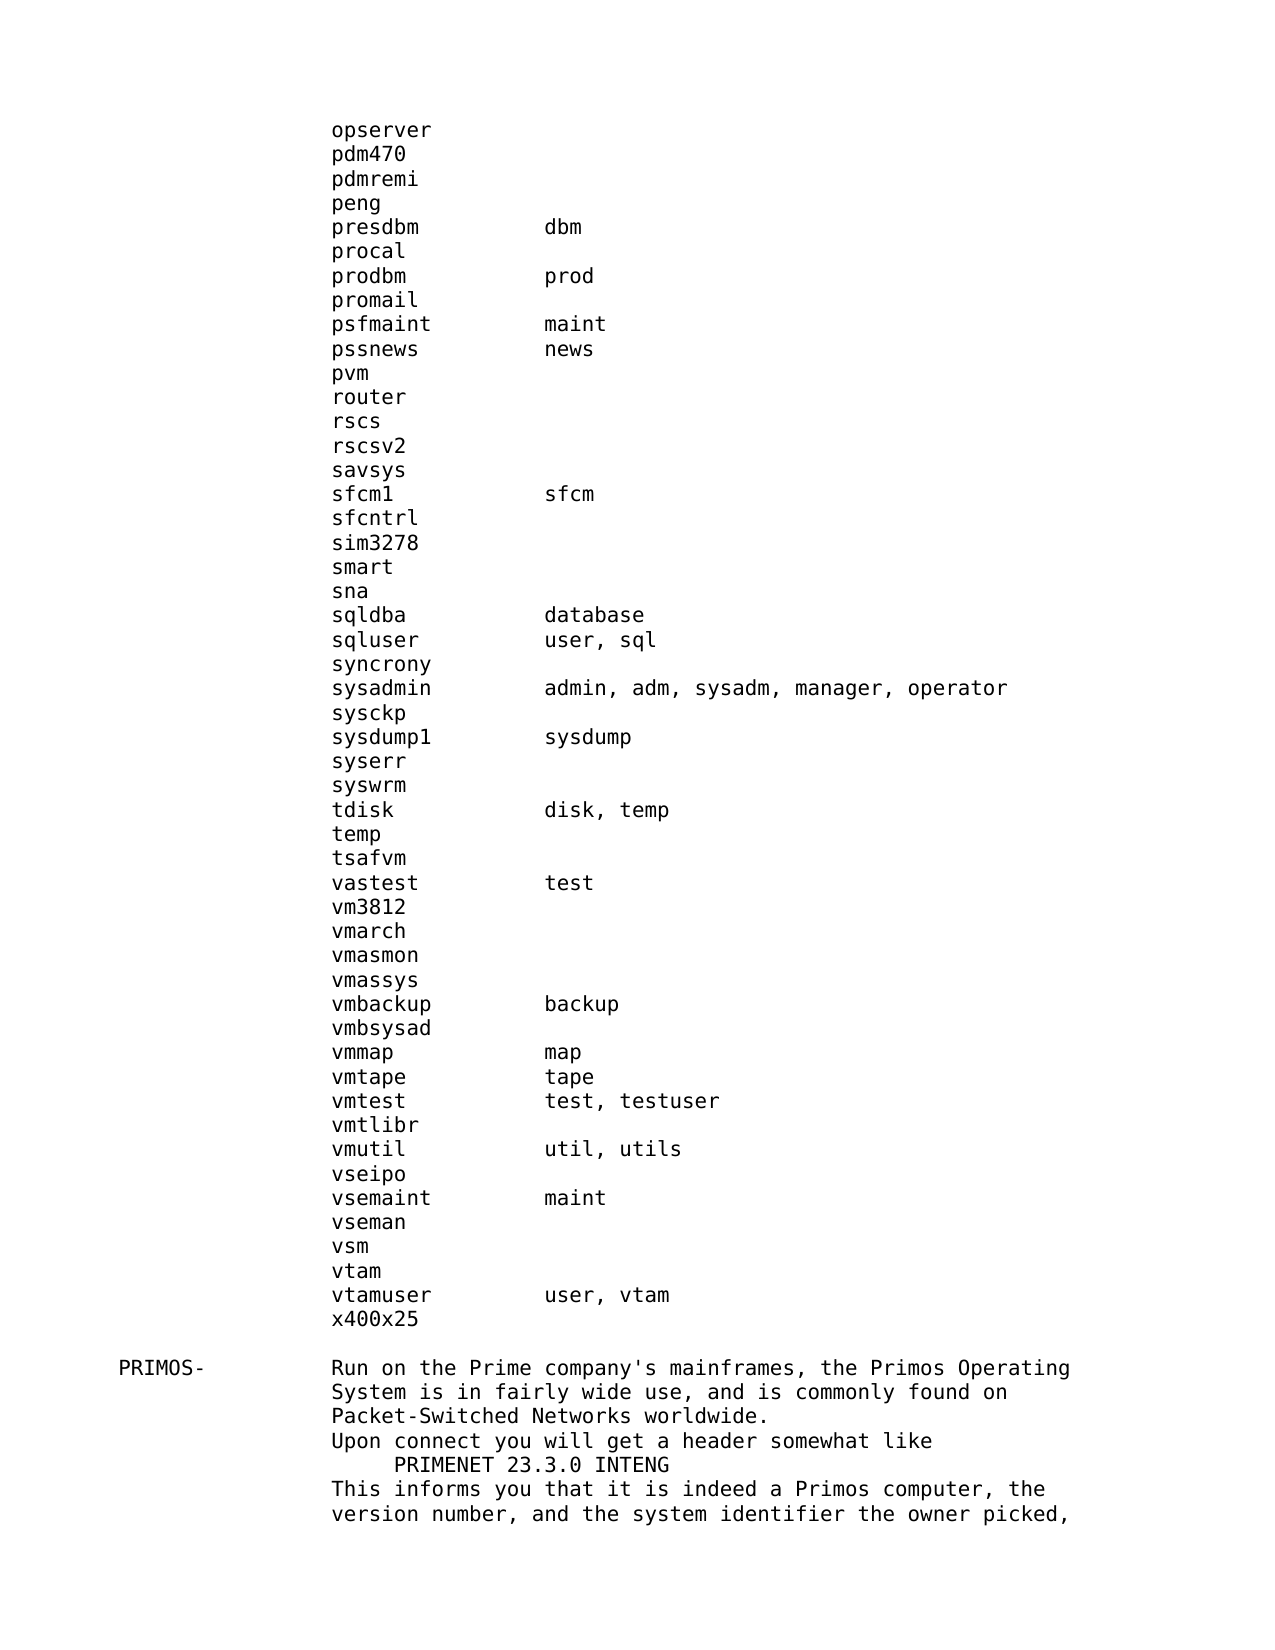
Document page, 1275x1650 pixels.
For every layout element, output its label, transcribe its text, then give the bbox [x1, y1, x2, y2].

text rscsv2 [118, 434, 1157, 458]
text vmasmon [118, 943, 1157, 968]
text syserr [118, 749, 1157, 773]
text sqluser user, sql [118, 628, 1157, 652]
text syswrm [118, 773, 1157, 798]
text psfmaint maint [118, 312, 1157, 337]
text vtam [118, 1259, 1157, 1283]
text vmbackup backup [118, 992, 1157, 1016]
text vmtlibr [118, 1113, 1157, 1137]
text System is in fairly wide use, and is commonly found on [118, 1380, 1157, 1404]
text vmbsysad [118, 1016, 1157, 1040]
text pssnews news [118, 337, 1157, 361]
text vtamuser user, vtam [118, 1283, 1157, 1307]
text vseipo [118, 1162, 1157, 1186]
text vseman [118, 1210, 1157, 1234]
text pvm [118, 361, 1157, 385]
text vmtape tape [118, 1065, 1157, 1089]
text sfcm1 sfcm [118, 482, 1157, 506]
text vmutil util, utils [118, 1137, 1157, 1162]
text vmassys [118, 968, 1157, 992]
text pdm470 [118, 142, 1157, 167]
text sysckp [118, 701, 1157, 725]
text smart [118, 555, 1157, 579]
text Packet-Switched Networks worldwide. [118, 1404, 1157, 1429]
text sna [118, 579, 1157, 603]
text savsys [118, 458, 1157, 482]
text version number, and the system identifier the owner picked, [118, 1502, 1157, 1526]
text sysdump1 sysdump [118, 725, 1157, 749]
text PRIMOS- Run on the Prime company's mainframes, the Primos Operating [118, 1356, 1157, 1380]
text x400x25 [118, 1307, 1157, 1332]
text vsm [118, 1234, 1157, 1259]
text sysadmin admin, adm, sysadm, manager, operator [118, 676, 1157, 701]
text promail [118, 288, 1157, 312]
text sim3278 [118, 531, 1157, 555]
text This informs you that it is indeed a Primos computer, the [118, 1477, 1157, 1502]
text vm3812 [118, 895, 1157, 919]
text vmmap map [118, 1040, 1157, 1065]
text presdbm dbm [118, 215, 1157, 239]
text procal [118, 239, 1157, 264]
text prodbm prod [118, 264, 1157, 288]
text vmarch [118, 919, 1157, 943]
text rscs [118, 409, 1157, 434]
text syncrony [118, 652, 1157, 676]
text tdisk disk, temp [118, 798, 1157, 822]
text Upon connect you will get a header somewhat like [118, 1429, 1157, 1453]
text PRIMENET 23.3.0 INTENG [118, 1453, 1157, 1477]
text temp [118, 822, 1157, 846]
text tsafvm [118, 846, 1157, 871]
text opserver [118, 118, 1157, 142]
text router [118, 385, 1157, 409]
text sfcntrl [118, 506, 1157, 531]
text vsemaint maint [118, 1186, 1157, 1210]
text pdmremi [118, 167, 1157, 191]
text vmtest test, testuser [118, 1089, 1157, 1113]
text peng [118, 191, 1157, 215]
text vastest test [118, 871, 1157, 895]
text sqldba database [118, 603, 1157, 628]
